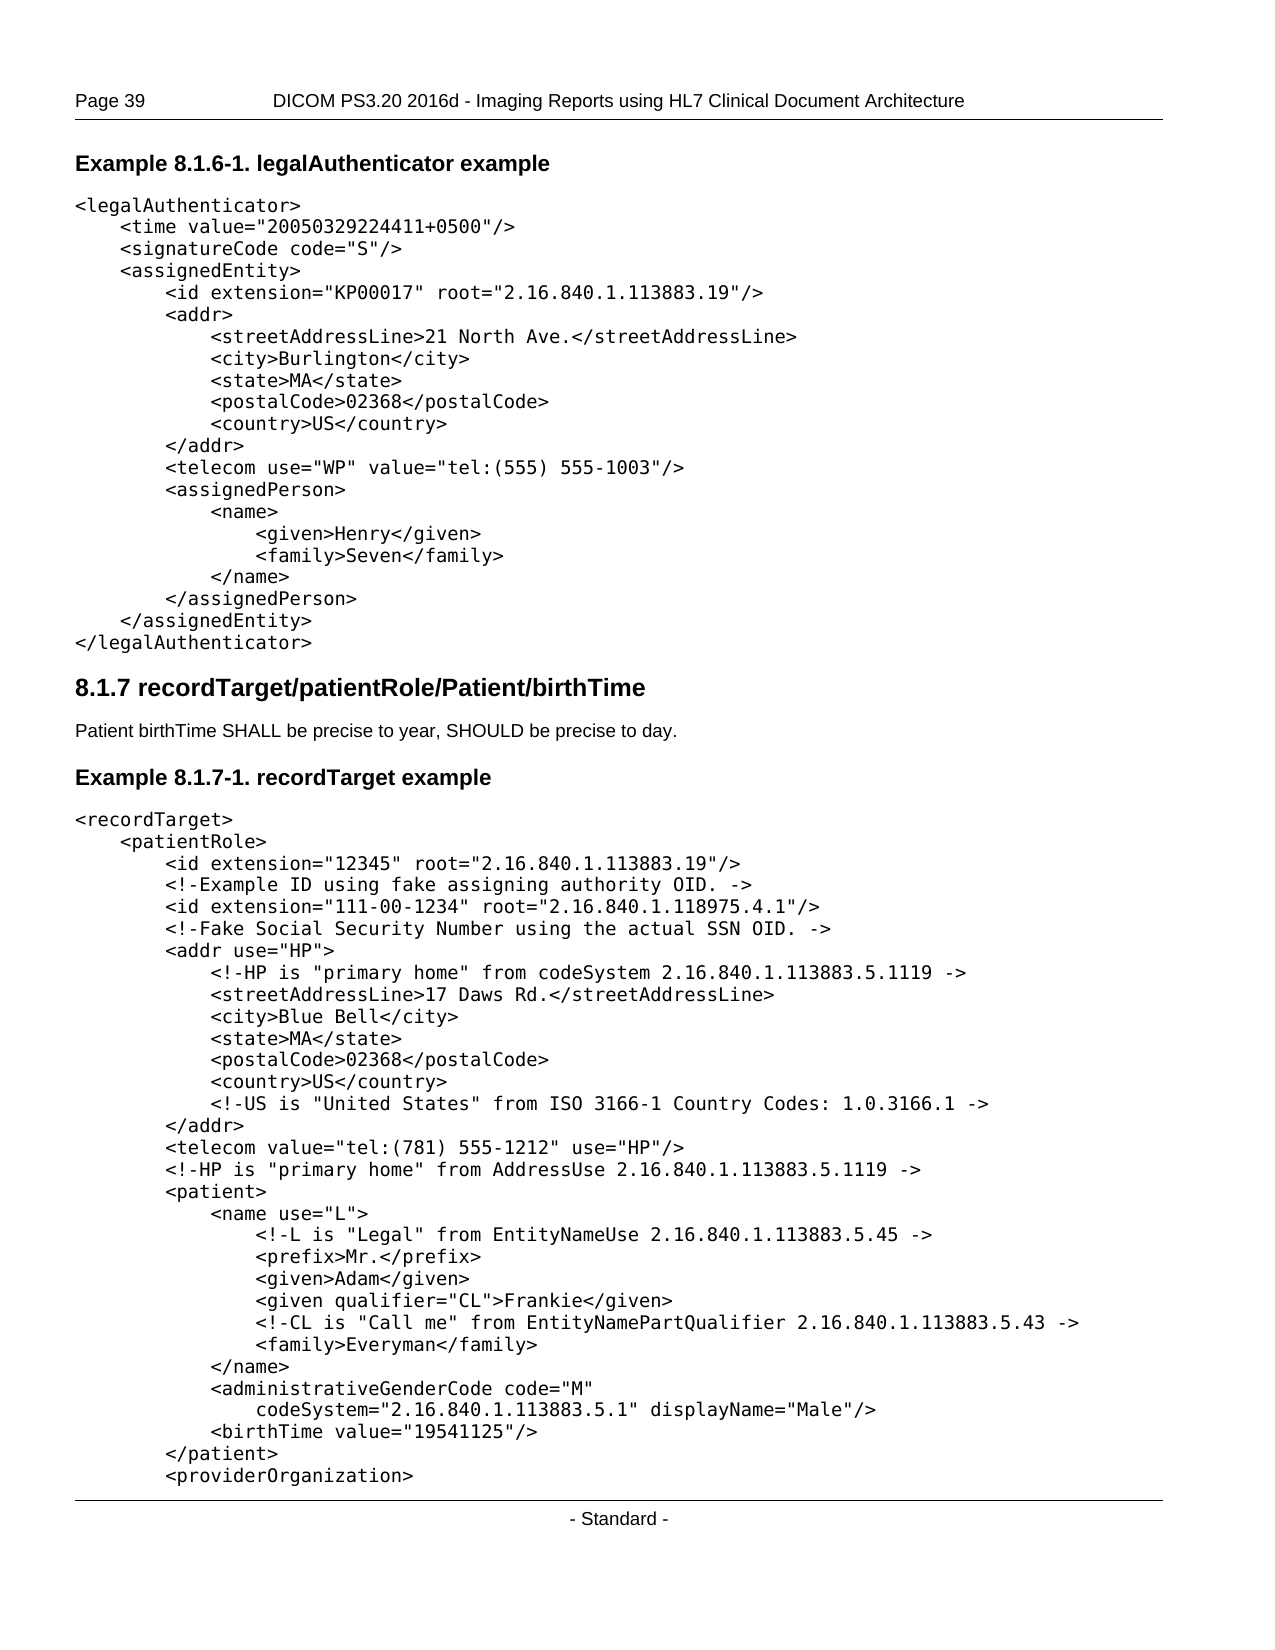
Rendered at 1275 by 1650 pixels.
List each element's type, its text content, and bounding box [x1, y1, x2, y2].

text Patient birthTime SHALL be precise to year, SHOULD be precise to day. [75, 720, 1162, 742]
text 8.1.7 recordTarget/patientRole/Patient/birthTime [75, 673, 1162, 701]
text Example 8.1.6-1. legalAuthenticator example [75, 150, 1162, 176]
text Example 8.1.7-1. recordTarget example [75, 764, 1162, 790]
text <recordTarget> <patientRole> <id extension="12345" root="2.16.840.1.113883.19"/> <!-Example ID using fake assigning authority OID. -> <id extension="111-00-1234" root="2.16.840.1.118975.4.1"/> <!-Fake Social Security Number using the actual SSN OID. -> <addr use="HP"> <!-HP is "primary home" from codeSystem 2.16.840.1.113883.5.1119 -> <streetAddressLine>17 Daws Rd.</streetAddressLine> <city>Blue Bell</city> <state>MA</state> <postalCode>02368</postalCode> <country>US</country> <!-US is "United States" from ISO 3166-1 Country Codes: 1.0.3166.1 -> </addr> <telecom value="tel:(781) 555-1212" use="HP"/> <!-HP is "primary home" from AddressUse 2.16.840.1.113883.5.1119 -> <patient> <name use="L"> <!-L is "Legal" from EntityNameUse 2.16.840.1.113883.5.45 -> <prefix>Mr.</prefix> <given>Adam</given> <given qualifier="CL">Frankie</given> <!-CL is "Call me" from EntityNamePartQualifier 2.16.840.1.113883.5.43 -> <family>Everyman</family> </name> <administrativeGenderCode code="M" codeSystem="2.16.840.1.113883.5.1" displayName="Male"/> <birthTime value="19541125"/> </patient> <providerOrganization> [75, 809, 1162, 1487]
text <legalAuthenticator> <time value="20050329224411+0500"/> <signatureCode code="S"/> <assignedEntity> <id extension="KP00017" root="2.16.840.1.113883.19"/> <addr> <streetAddressLine>21 North Ave.</streetAddressLine> <city>Burlington</city> <state>MA</state> <postalCode>02368</postalCode> <country>US</country> </addr> <telecom use="WP" value="tel:(555) 555-1003"/> <assignedPerson> <name> <given>Henry</given> <family>Seven</family> </name> </assignedPerson> </assignedEntity> </legalAuthenticator> [75, 194, 1162, 654]
